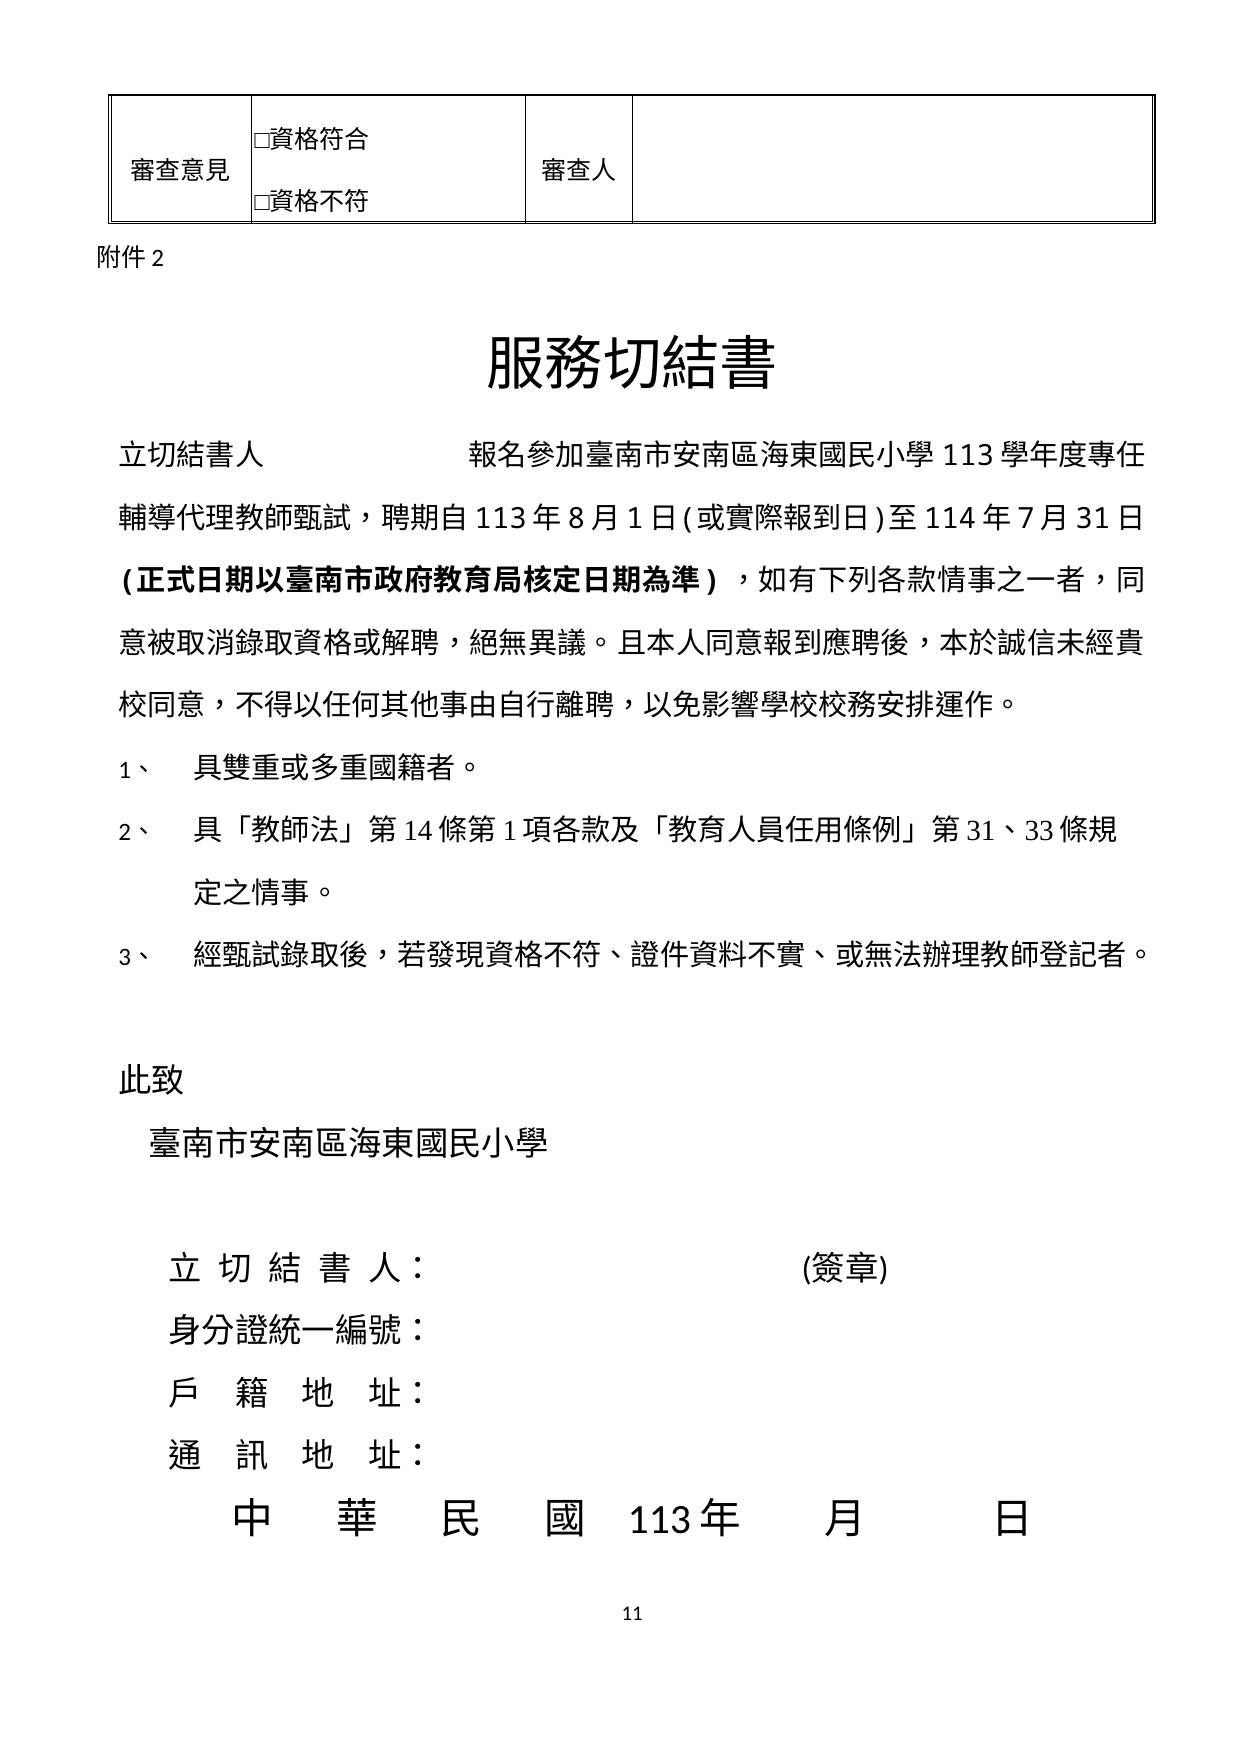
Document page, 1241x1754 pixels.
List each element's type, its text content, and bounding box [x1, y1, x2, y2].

list 具「教師法」第14條第1項各款及「教育人員任用條例」第31、33條規定之情事。 [118, 786, 1146, 911]
text 服務切結書 [81, 230, 1146, 411]
text 立 切 結 書 人： (簽章) [168, 1224, 1146, 1286]
table_cell □資格符合 □資格不符 [252, 96, 525, 221]
text 臺南市安南區海東國民小學 [118, 1099, 1146, 1161]
text 此致 [118, 1036, 1146, 1099]
list 經甄試錄取後，若發現資格不符、證件資料不實、或無法辦理教師登記者。 [118, 911, 1146, 974]
table_cell 審查意見 [112, 96, 251, 221]
table_cell 審查人 [526, 96, 632, 221]
list 具雙重或多重國籍者。 [118, 724, 1146, 786]
text 戶 籍 地 址： [168, 1349, 1146, 1411]
text 中 華 民 國 113年 月 日 [118, 1474, 1146, 1536]
table_cell [633, 96, 1152, 221]
text 附件2 [96, 238, 167, 274]
text 身分證統一編號： [168, 1286, 1146, 1349]
text 立切結書人 報名參加臺南市安南區海東國民小學113學年度專任輔導代理教師甄試，聘期自113年8月1日(或實際報到日)至114年7月31日(正式日期以臺南市政府教育局核定日期為準) ，如有下列各款情事之一者，同意被取消錄取資格或解聘，絕無異議。且本人同意報到應聘後，本於誠信未經貴校同意，不得以任何其他事由自行離聘，以免影響學校校務安排運作。 [118, 411, 1146, 724]
text 通 訊 地 址： [168, 1411, 1146, 1474]
